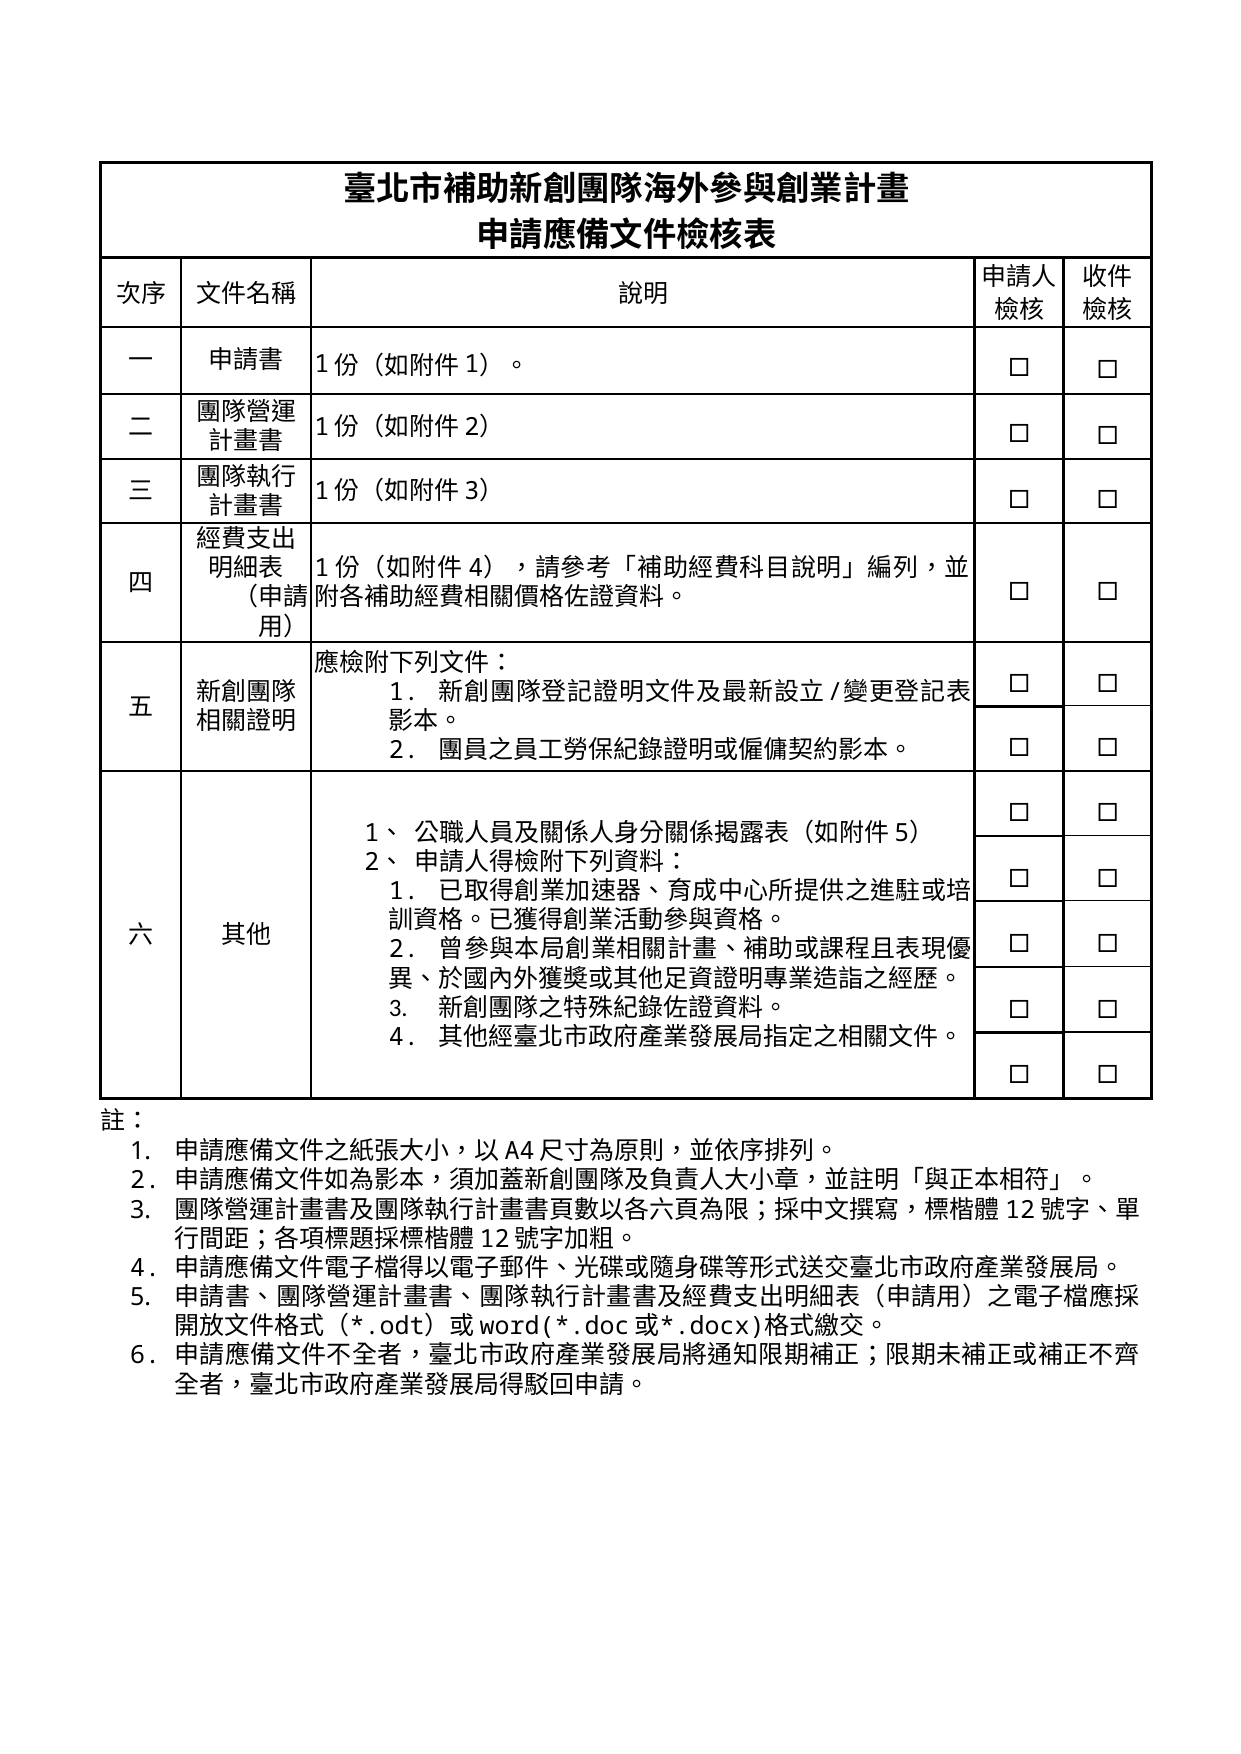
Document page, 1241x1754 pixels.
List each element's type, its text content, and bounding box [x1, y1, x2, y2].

table_cell  [1065, 395, 1150, 457]
table_cell 1份（如附件4），請參考「補助經費科目說明」編列，並附各補助經費相關價格佐證資料。 [312, 524, 973, 641]
table_cell 收件 檢核 [1065, 259, 1150, 326]
table_cell 經費支出 明細表 （申請用） [182, 524, 310, 641]
table_cell 說明 [312, 259, 973, 326]
table_cell 次序 [102, 259, 180, 326]
table_cell 新創團隊 相關證明 [182, 643, 310, 770]
table_cell 1份（如附件2） [312, 395, 973, 457]
table_header 臺北市補助新創團隊海外參與創業計畫 申請應備文件檢核表 [102, 164, 1150, 256]
list 團隊營運計畫書及團隊執行計畫書頁數以各六頁為限；採中文撰寫，標楷體12號字、單行間距；各項標題採標楷體12號字加粗。 [130, 1195, 1140, 1253]
table_cell  [976, 708, 1062, 770]
table_cell  [976, 1034, 1062, 1097]
list 申請應備文件不全者，臺北市政府產業發展局將通知限期補正；限期未補正或補正不齊全者，臺北市政府產業發展局得駁回申請。 [130, 1341, 1140, 1399]
table_cell  [1065, 643, 1150, 705]
table_cell 申請書 [182, 328, 310, 393]
table_cell 五 [102, 643, 180, 770]
list 申請應備文件之紙張大小，以A4尺寸為原則，並依序排列。 [130, 1136, 1140, 1166]
table_cell 申請人 檢核 [976, 259, 1062, 326]
table_cell  [1065, 524, 1150, 641]
table_cell 團隊營運 計畫書 [182, 395, 310, 457]
table_cell  [1065, 328, 1150, 393]
table_cell 六 [102, 772, 180, 1097]
table_cell  [1065, 967, 1150, 1031]
table_cell  [1065, 460, 1150, 522]
table_cell 三 [102, 460, 180, 522]
table_cell  [1065, 836, 1150, 900]
table_cell  [1065, 706, 1150, 770]
table_cell  [976, 328, 1062, 393]
table_cell 1份（如附件1）。 [312, 328, 973, 393]
table_cell  [976, 772, 1062, 834]
table_cell  [976, 837, 1062, 900]
table_cell  [1065, 901, 1150, 966]
table_cell  [976, 902, 1062, 966]
list 申請應備文件如為影本，須加蓋新創團隊及負責人大小章，並註明「與正本相符」。 [130, 1166, 1140, 1195]
table_cell  [976, 968, 1062, 1031]
table_cell  [976, 395, 1062, 457]
list 申請應備文件電子檔得以電子郵件、光碟或隨身碟等形式送交臺北市政府產業發展局。 [130, 1253, 1140, 1282]
table_cell 其他 [182, 772, 310, 1097]
list 申請書、團隊營運計畫書、團隊執行計畫書及經費支出明細表（申請用）之電子檔應採開放文件格式（*.odt）或word(*.doc或*.docx)格式繳交。 [130, 1282, 1140, 1341]
table_cell  [976, 643, 1062, 705]
table_cell 1份（如附件3） [312, 460, 973, 522]
table_cell  [976, 460, 1062, 522]
table_cell 文件名稱 [182, 259, 310, 326]
text 註： [100, 1100, 1140, 1136]
table_cell 二 [102, 395, 180, 457]
table_cell 團隊執行 計畫書 [182, 460, 310, 522]
table_cell 一 [102, 328, 180, 393]
table_cell  [1065, 772, 1150, 834]
table_cell 應檢附下列文件： 新創團隊登記證明文件及最新設立/變更登記表影本。 團員之員工勞保紀錄證明或僱傭契約影本。 [312, 643, 973, 770]
table_cell 四 [102, 524, 180, 641]
table_cell  [1065, 1033, 1150, 1097]
table_cell 公職人員及關係人身分關係揭露表（如附件5） 申請人得檢附下列資料： 已取得創業加速器、育成中心所提供之進駐或培訓資格。已獲得創業活動參與資格。 曾參與本局創業相關計畫、補助或課程且表現優異、於國內外獲奬或其他足資證明專業造詣之經歷。 新創團隊之特殊紀錄佐證資料。 其他經臺北市政府產業發展局指定之相關文件。 [312, 772, 973, 1097]
table_cell  [976, 524, 1062, 641]
